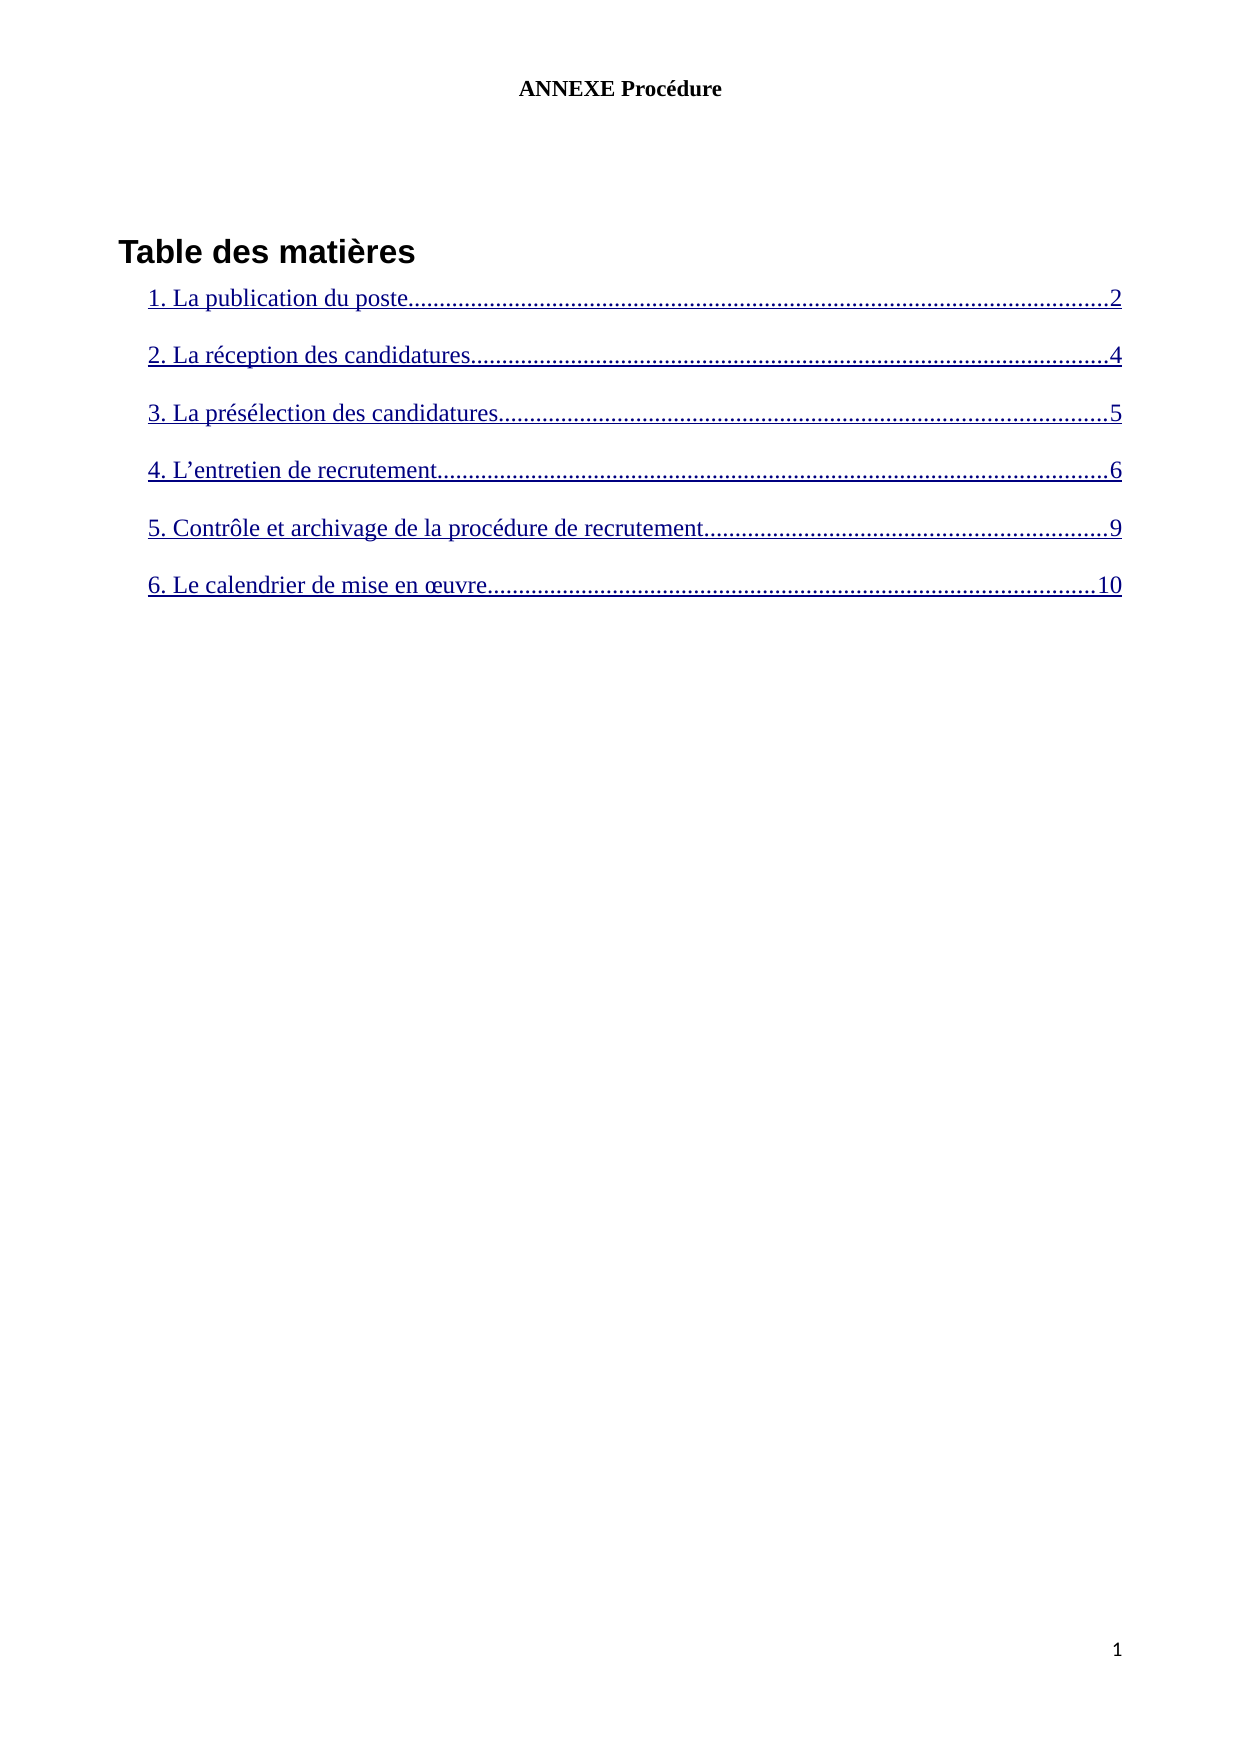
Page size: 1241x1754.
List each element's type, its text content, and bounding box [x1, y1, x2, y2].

text 2. La réception des candidatures 4 [148, 340, 1122, 365]
text 6. Le calendrier de mise en œuvre 10 [148, 570, 1122, 595]
text 5. Contrôle et archivage de la procédure de recrutement 9 [148, 513, 1122, 538]
text 4. L’entretien de recrutement 6 [148, 455, 1122, 480]
text 3. La présélection des candidatures 5 [148, 398, 1122, 423]
text ANNEXE Procédure [118, 75, 1122, 101]
text 1. La publication du poste 2 [148, 283, 1122, 308]
subtitle Table des matières [118, 232, 1122, 270]
